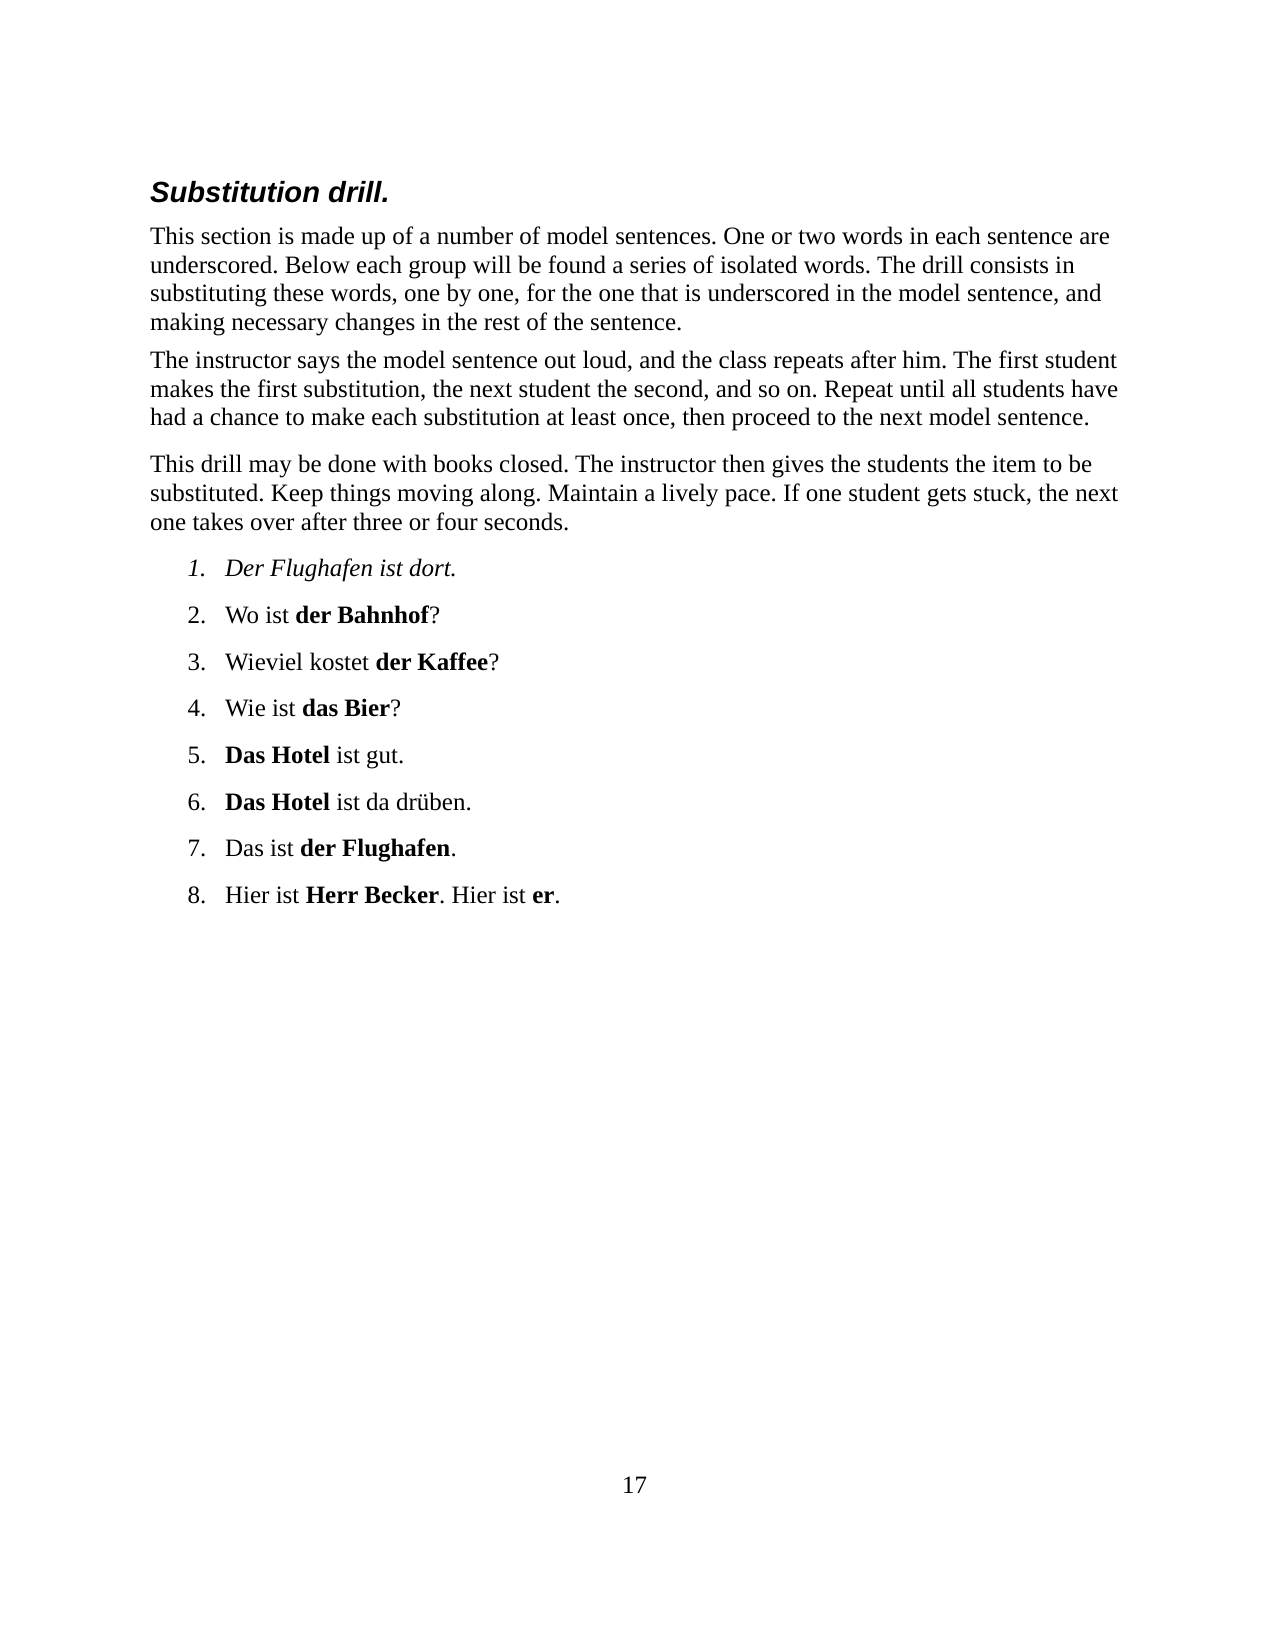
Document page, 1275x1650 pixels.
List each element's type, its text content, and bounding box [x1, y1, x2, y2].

list Hier ist Herr Becker. Hier ist er. [187, 880, 1125, 909]
text This section is made up of a number of model sentences. One or two words in each sentence are underscored. Below each group will be found a series of isolated words. The drill consists in substituting these words, one by one, for the one that is underscored in the model sentence, and making necessary changes in the rest of the sentence. [150, 221, 1125, 336]
list Wo ist der Bahnhof? [187, 600, 1125, 629]
list Wieviel kostet der Kaffee? [187, 647, 1125, 675]
list Das Hotel ist gut. [187, 740, 1125, 769]
list Der Flughafen ist dort. [187, 553, 1125, 582]
list Das Hotel ist da drüben. [187, 787, 1125, 815]
subtitle Substitution drill. [150, 175, 1125, 208]
list Das ist der Flughafen. [187, 833, 1125, 862]
text This drill may be done with books closed. The instructor then gives the students the item to be substituted. Keep things moving along. Maintain a lively pace. If one student gets stuck, the next one takes over after three or four seconds. [150, 449, 1125, 535]
list Wie ist das Bier? [187, 693, 1125, 722]
text The instructor says the model sentence out loud, and the class repeats after him. The first student makes the first substitution, the next student the second, and so on. Repeat until all students have had a chance to make each substitution at least once, then proceed to the next model sentence. [150, 345, 1125, 431]
